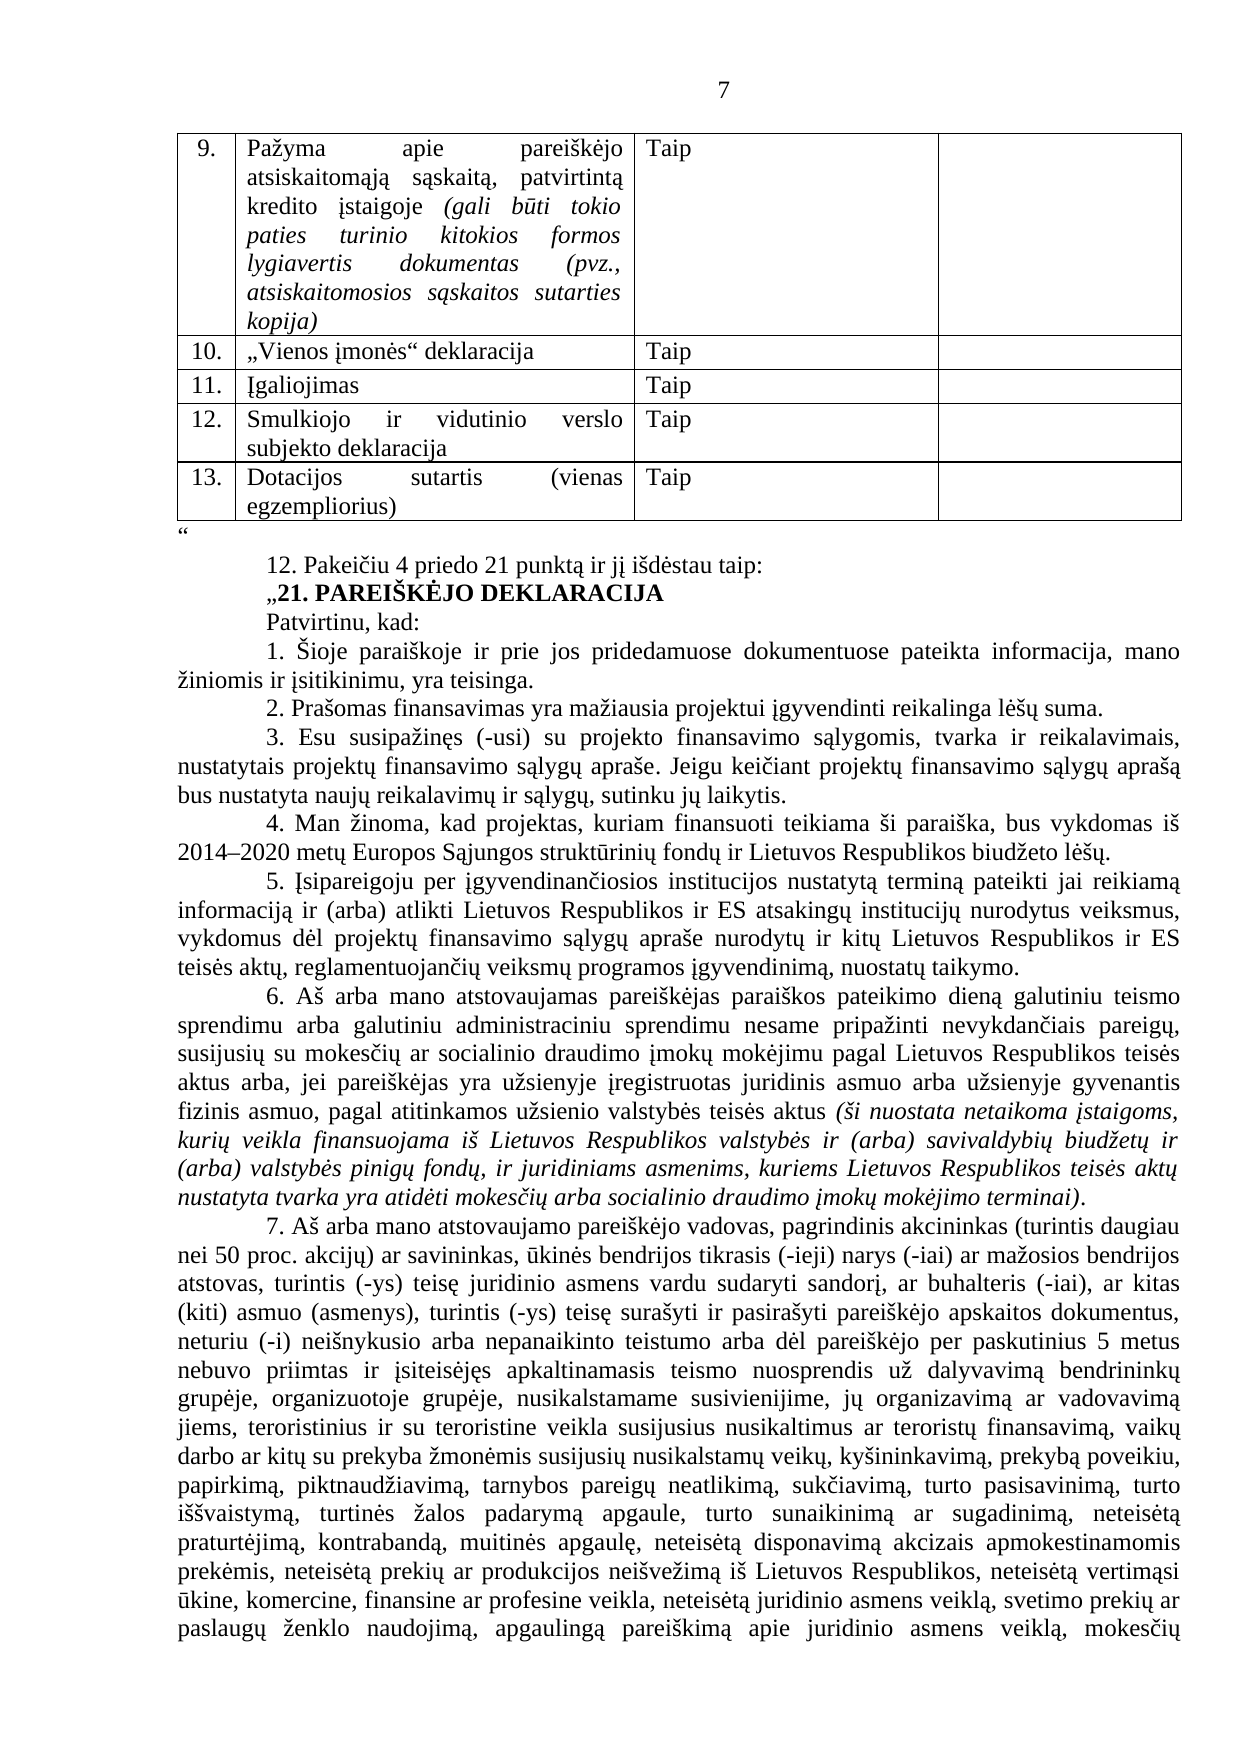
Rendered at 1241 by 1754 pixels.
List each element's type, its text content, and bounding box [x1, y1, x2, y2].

text “ [177, 521, 1181, 550]
table_cell Taip [635, 370, 938, 403]
text 1. Šioje paraiškoje ir prie jos pridedamuose dokumentuose pateikta informacija, mano žiniomis ir įsitikinimu, yra teisinga. [177, 636, 1181, 693]
table_cell Taip [635, 404, 938, 461]
table_cell Smulkiojo ir vidutinio verslo subjekto deklaracija [236, 404, 634, 461]
table_cell 11. [178, 370, 235, 403]
table_cell „Vienos įmonės“ deklaracija [236, 336, 634, 369]
text 2. Prašomas finansavimas yra mažiausia projektui įgyvendinti reikalinga lėšų suma. [177, 693, 1181, 722]
table_cell Dotacijos sutartis (vienas egzempliorius) [236, 463, 634, 520]
table_cell [939, 463, 1181, 520]
text 6. Aš arba mano atstovaujamas pareiškėjas paraiškos pateikimo dieną galutiniu teismo sprendimu arba galutiniu administraciniu sprendimu nesame pripažinti nevykdančiais pareigų, susijusių su mokesčių ar socialinio draudimo įmokų mokėjimu pagal Lietuvos Respublikos teisės aktus arba, jei pareiškėjas yra užsienyje įregistruotas juridinis asmuo arba užsienyje gyvenantis fizinis asmuo, pagal atitinkamos užsienio valstybės teisės aktus (ši nuostata netaikoma įstaigoms, kurių veikla finansuojama iš Lietuvos Respublikos valstybės ir (arba) savivaldybių biudžetų ir (arba) valstybės pinigų fondų, ir juridiniams asmenims, kuriems Lietuvos Respublikos teisės aktų nustatyta tvarka yra atidėti mokesčių arba socialinio draudimo įmokų mokėjimo terminai). [177, 981, 1181, 1211]
text 7. Aš arba mano atstovaujamo pareiškėjo vadovas, pagrindinis akcininkas (turintis daugiau nei 50 proc. akcijų) ar savininkas, ūkinės bendrijos tikrasis (-ieji) narys (-iai) ar mažosios bendrijos atstovas, turintis (-ys) teisę juridinio asmens vardu sudaryti sandorį, ar buhalteris (-iai), ar kitas (kiti) asmuo (asmenys), turintis (-ys) teisę surašyti ir pasirašyti pareiškėjo apskaitos dokumentus, neturiu (-i) neišnykusio arba nepanaikinto teistumo arba dėl pareiškėjo per paskutinius 5 metus nebuvo priimtas ir įsiteisėjęs apkaltinamasis teismo nuosprendis už dalyvavimą bendrininkų grupėje, organizuotoje grupėje, nusikalstamame susivienijime, jų organizavimą ar vadovavimą jiems, teroristinius ir su teroristine veikla susijusius nusikaltimus ar teroristų finansavimą, vaikų darbo ar kitų su prekyba žmonėmis susijusių nusikalstamų veikų, kyšininkavimą, prekybą poveikiu, papirkimą, piktnaudžiavimą, tarnybos pareigų neatlikimą, sukčiavimą, turto pasisavinimą, turto iššvaistymą, turtinės žalos padarymą apgaule, turto sunaikinimą ar sugadinimą, neteisėtą praturtėjimą, kontrabandą, muitinės apgaulę, neteisėtą disponavimą akcizais apmokestinamomis prekėmis, neteisėtą prekių ar produkcijos neišvežimą iš Lietuvos Respublikos, neteisėtą vertimąsi ūkine, komercine, finansine ar profesine veikla, neteisėtą juridinio asmens veiklą, svetimo prekių ar paslaugų ženklo naudojimą, apgaulingą pareiškimą apie juridinio asmens veiklą, mokesčių [177, 1211, 1181, 1642]
table_cell [939, 370, 1181, 403]
text 4. Man žinoma, kad projektas, kuriam finansuoti teikiama ši paraiška, bus vykdomas iš 2014–2020 metų Europos Sąjungos struktūrinių fondų ir Lietuvos Respublikos biudžeto lėšų. [177, 808, 1181, 866]
table_cell Pažyma apie pareiškėjo atsiskaitomąją sąskaitą, patvirtintą kredito įstaigoje (gali būti tokio paties turinio kitokios formos lygiavertis dokumentas (pvz., atsiskaitomosios sąskaitos sutarties kopija) [236, 134, 634, 335]
table_cell [939, 336, 1181, 369]
text „21. PAREIŠKĖJO DEKLARACIJA [177, 578, 1181, 607]
table_cell [939, 404, 1181, 461]
table_cell Įgaliojimas [236, 370, 634, 403]
table_cell 10. [178, 336, 235, 369]
text 3. Esu susipažinęs (-usi) su projekto finansavimo sąlygomis, tvarka ir reikalavimais, nustatytais projektų finansavimo sąlygų apraše. Jeigu keičiant projektų finansavimo sąlygų aprašą bus nustatyta naujų reikalavimų ir sąlygų, sutinku jų laikytis. [177, 722, 1181, 808]
table_cell Taip [635, 134, 938, 335]
text 5. Įsipareigoju per įgyvendinančiosios institucijos nustatytą terminą pateikti jai reikiamą informaciją ir (arba) atlikti Lietuvos Respublikos ir ES atsakingų institucijų nurodytus veiksmus, vykdomus dėl projektų finansavimo sąlygų apraše nurodytų ir kitų Lietuvos Respublikos ir ES teisės aktų, reglamentuojančių veiksmų programos įgyvendinimą, nuostatų taikymo. [177, 866, 1181, 981]
table_cell Taip [635, 463, 938, 520]
table_cell Taip [635, 336, 938, 369]
table_cell [939, 134, 1181, 335]
text 12. Pakeičiu 4 priedo 21 punktą ir jį išdėstau taip: [177, 550, 1181, 578]
text Patvirtinu, kad: [177, 607, 1181, 636]
table_cell 13. [178, 463, 235, 520]
table_cell 12. [178, 404, 235, 461]
table_cell 9. [178, 134, 235, 335]
